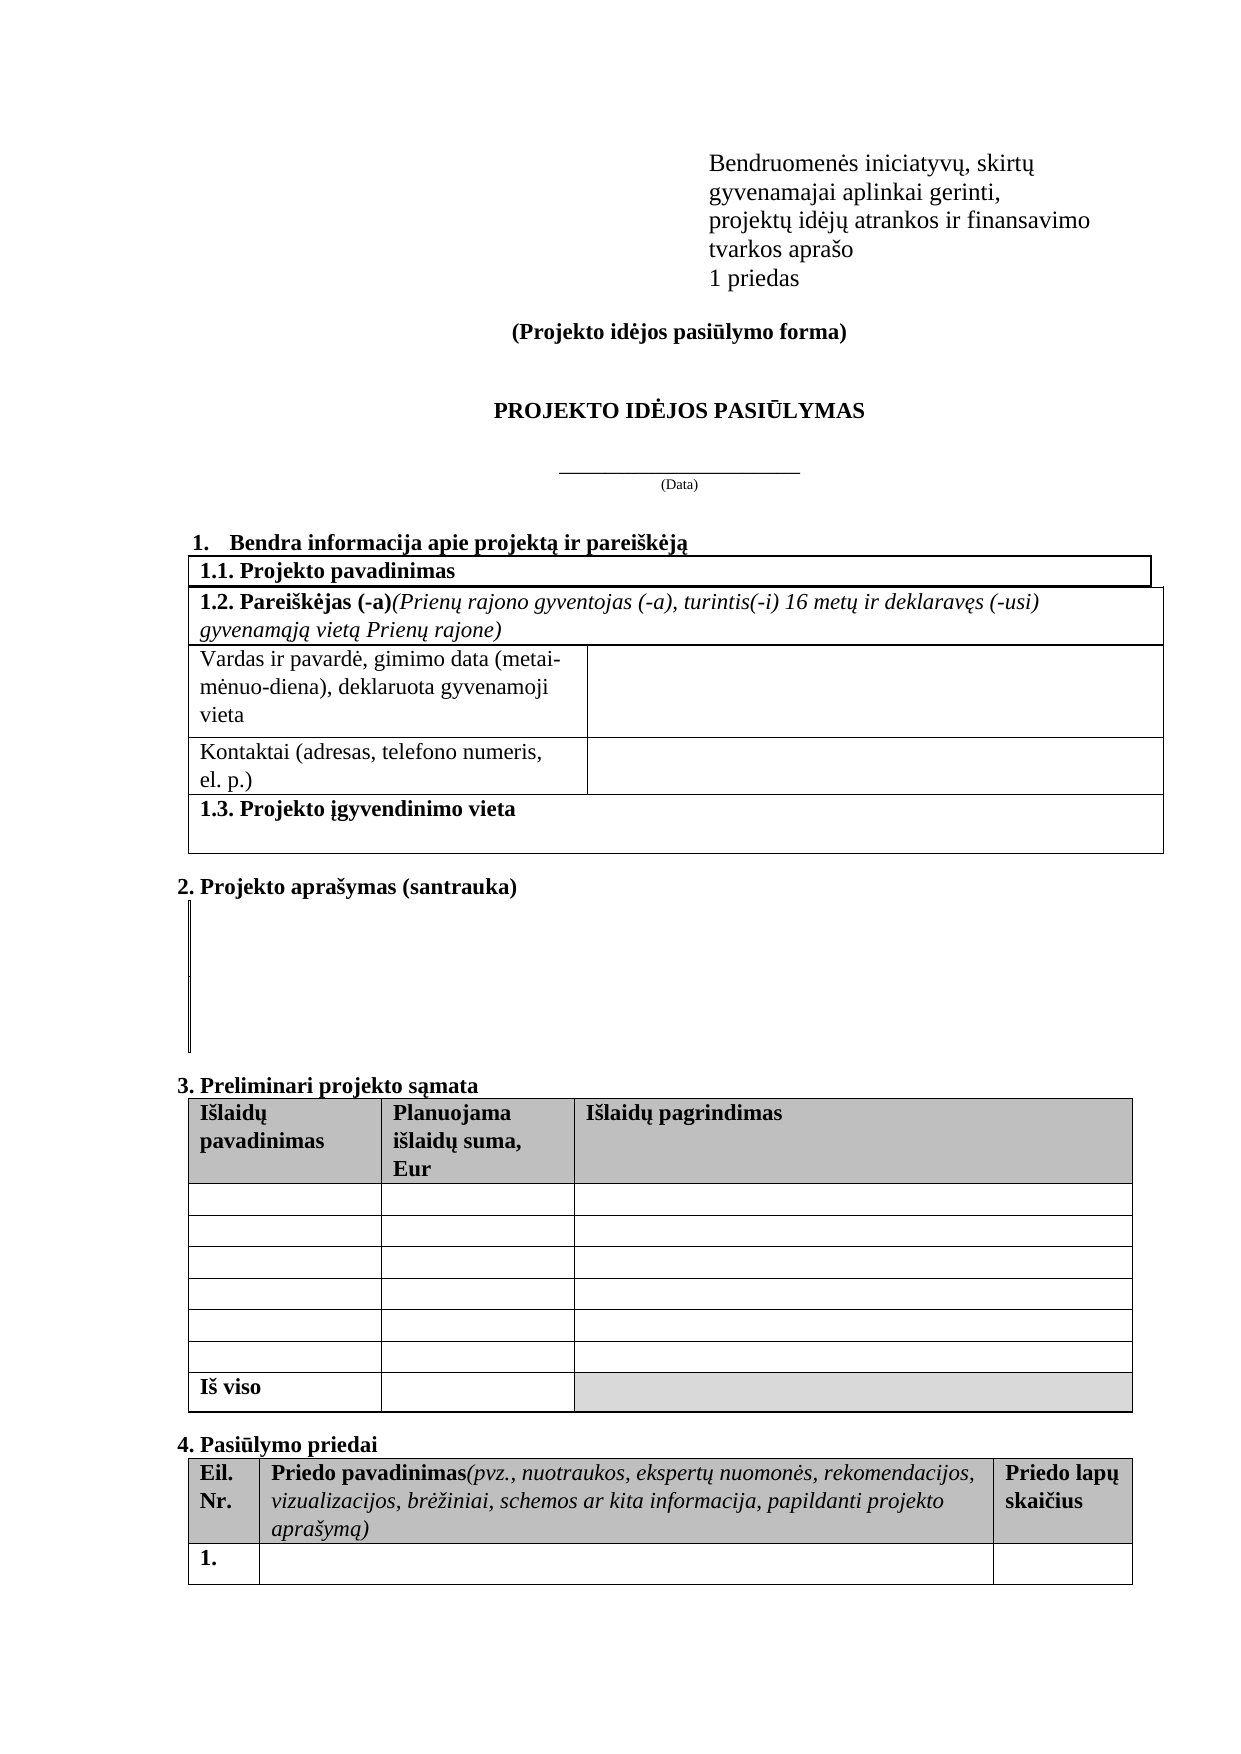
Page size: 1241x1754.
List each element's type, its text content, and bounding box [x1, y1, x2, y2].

table_header 1.2. Pareiškėjas (-a)(Prienų rajono gyventojas (-a), turintis(-i) 16 metų ir deklaravęs (-usi) gyvenamąją vietą Prienų rajone) [189, 588, 1163, 644]
table_header Išlaidų pagrindimas [575, 1099, 1132, 1183]
text 2. Projekto aprašymas (santrauka) [177, 873, 1182, 900]
table_cell 1.3. Projekto įgyvendinimo vieta [189, 795, 1163, 853]
table_cell [382, 1310, 574, 1341]
table_cell [189, 1247, 381, 1278]
table_cell [382, 1342, 574, 1372]
table_header Priedo pavadinimas(pvz., nuotraukos, ekspertų nuomonės, rekomendacijos, vizualizacijos, brėžiniai, schemos ar kita informacija, papildanti projekto aprašymą) [260, 1459, 993, 1543]
subtitle 1. Bendra informacija apie projektą ir pareiškėją [192, 529, 1182, 555]
table_cell [382, 1279, 574, 1309]
text _____________________ [177, 450, 1182, 476]
table_cell [575, 1373, 1132, 1411]
table_cell [189, 1310, 381, 1341]
table_cell Vardas ir pavardė, gimimo data (metai-mėnuo-diena), deklaruota gyvenamoji vieta [189, 646, 587, 737]
table_header Eil. Nr. [189, 1459, 259, 1543]
table_cell 1. [189, 1544, 259, 1584]
table_cell [382, 1184, 574, 1215]
text 4. Pasiūlymo priedai [177, 1432, 1182, 1458]
table_header Išlaidų pavadinimas [189, 1099, 381, 1183]
table_cell [575, 1310, 1132, 1341]
table_cell [189, 1216, 381, 1246]
text gyvenamajai aplinkai gerinti, [177, 177, 1182, 206]
table_cell [189, 1279, 381, 1309]
text projektų idėjų atrankos ir finansavimo [177, 206, 1182, 234]
text Bendruomenės iniciatyvų, skirtų [708, 148, 1182, 177]
text (Data) [177, 476, 1182, 503]
table_cell [575, 1216, 1132, 1246]
table_cell [260, 1544, 993, 1584]
table_cell [575, 1247, 1132, 1278]
table_cell [189, 1342, 381, 1372]
text PROJEKTO IDĖJOS PASIŪLYMAS [177, 397, 1182, 423]
table_cell [382, 1373, 574, 1411]
text tvarkos aprašo [177, 234, 1182, 263]
table_cell [575, 1342, 1132, 1372]
table_header Priedo lapų skaičius [994, 1459, 1132, 1543]
table_cell [588, 738, 1163, 794]
table_cell [382, 1247, 574, 1278]
table_cell [575, 1184, 1132, 1215]
text (Projekto idėjos pasiūlymo forma) [177, 318, 1182, 344]
table_cell [994, 1544, 1132, 1584]
table_cell [575, 1279, 1132, 1309]
table_cell [588, 646, 1163, 737]
table_cell [382, 1216, 574, 1246]
table_cell [189, 1184, 381, 1215]
table_header 1.1. Projekto pavadinimas [189, 557, 1150, 585]
text 1 priedas [177, 263, 1182, 292]
table_cell Iš viso [189, 1373, 381, 1411]
text 3. Preliminari projekto sąmata [177, 1072, 1182, 1098]
table_cell Kontaktai (adresas, telefono numeris, el. p.) [189, 738, 587, 794]
table_header Planuojama išlaidų suma, Eur [382, 1099, 574, 1183]
